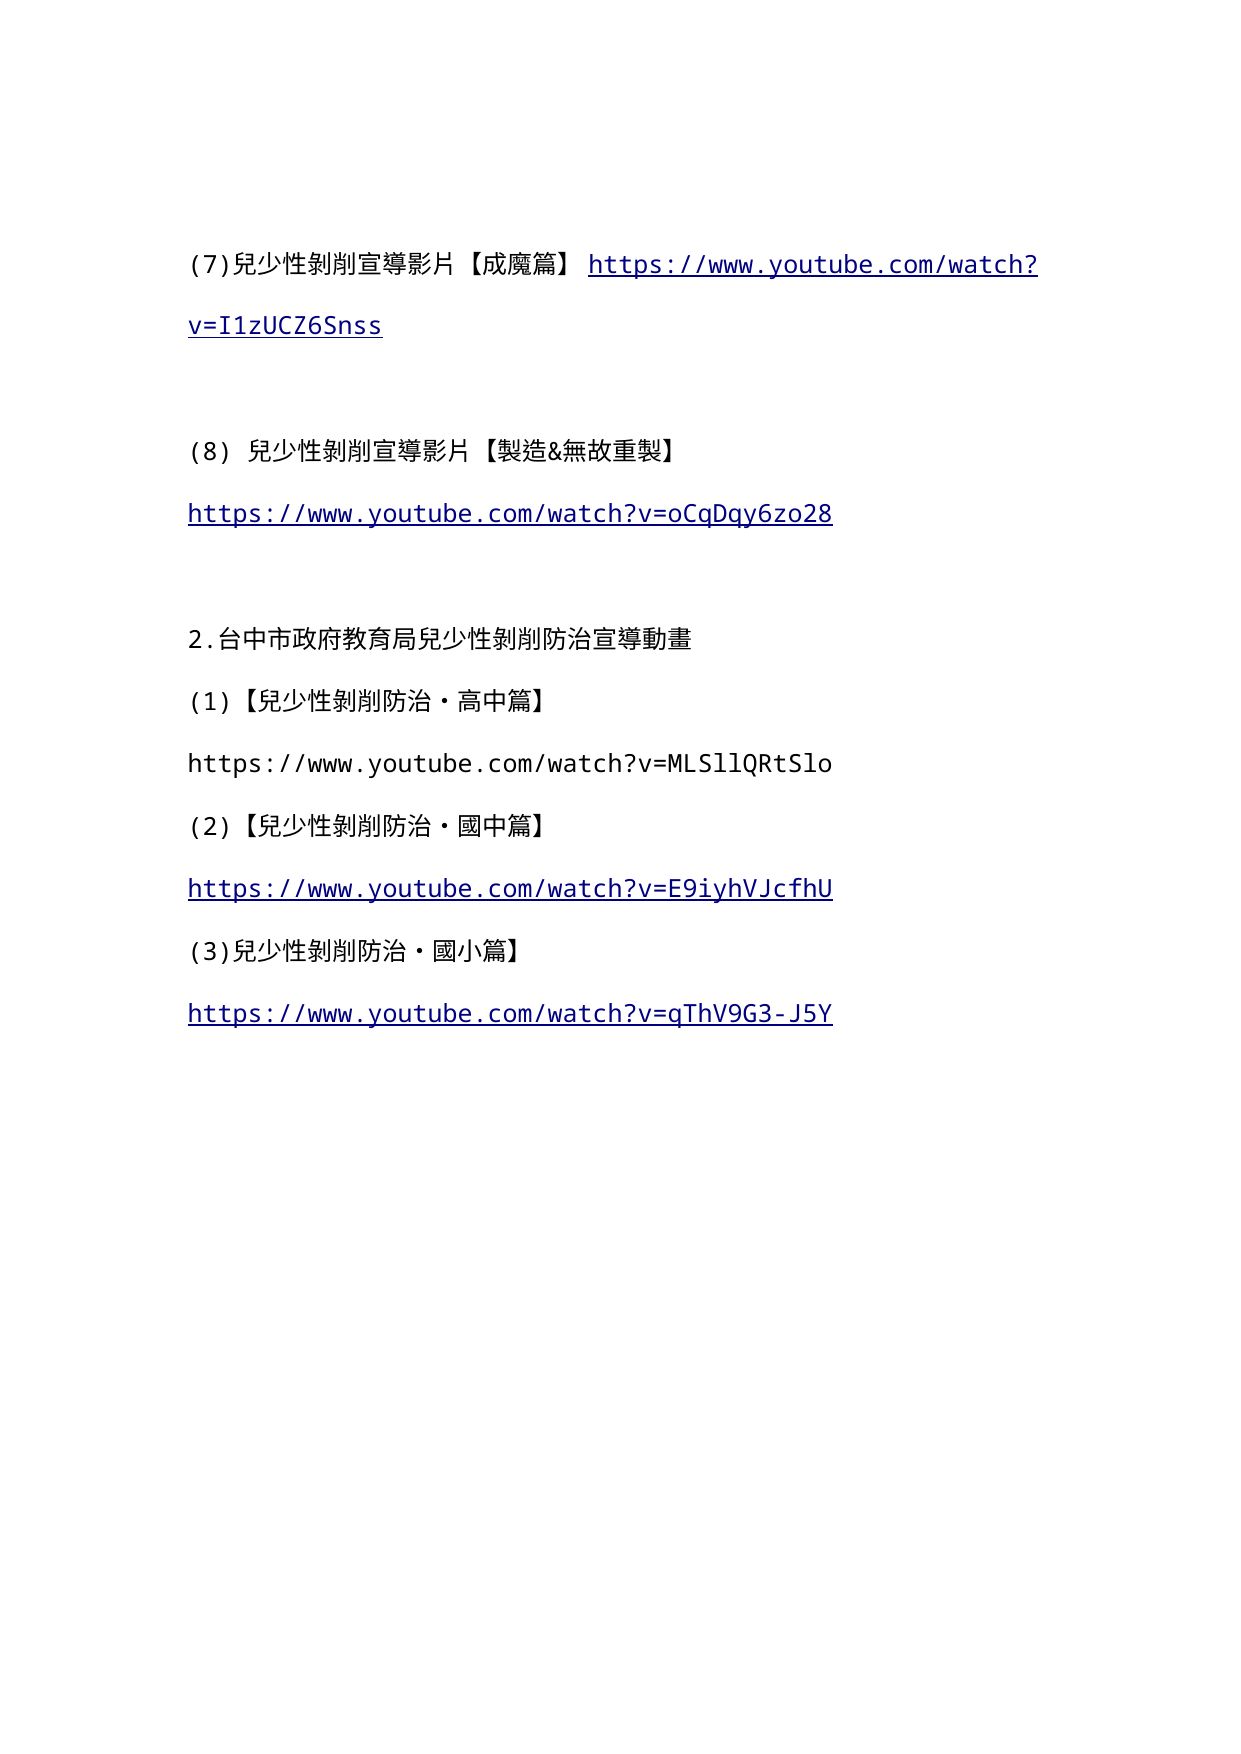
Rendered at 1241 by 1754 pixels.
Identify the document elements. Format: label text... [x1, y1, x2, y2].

text (3)兒少性剝削防治・國小篇】 [187, 908, 1053, 971]
text https://www.youtube.com/watch?v=E9iyhVJcfhU [187, 846, 1053, 908]
text (1)【兒少性剝削防治・高中篇】 [187, 658, 1053, 721]
text (2)【兒少性剝削防治・國中篇】​ [187, 783, 1053, 846]
text 2.台中市政府教育局兒少性剝削防治宣導動畫 [187, 596, 1053, 658]
text (8) 兒少性剝削宣導影片【製造&無故重製】 [187, 408, 1053, 471]
text https://www.youtube.com/watch?v=oCqDqy6zo28 [187, 471, 1053, 533]
text https://www.youtube.com/watch?v=qThV9G3-J5Y [187, 971, 1053, 1033]
text (7)兒少性剝削宣導影片【成魔篇】 https://www.youtube.com/watch?v=I1zUCZ6Snss [187, 221, 1053, 346]
text https://www.youtube.com/watch?v=MLSllQRtSlo [187, 721, 1053, 783]
